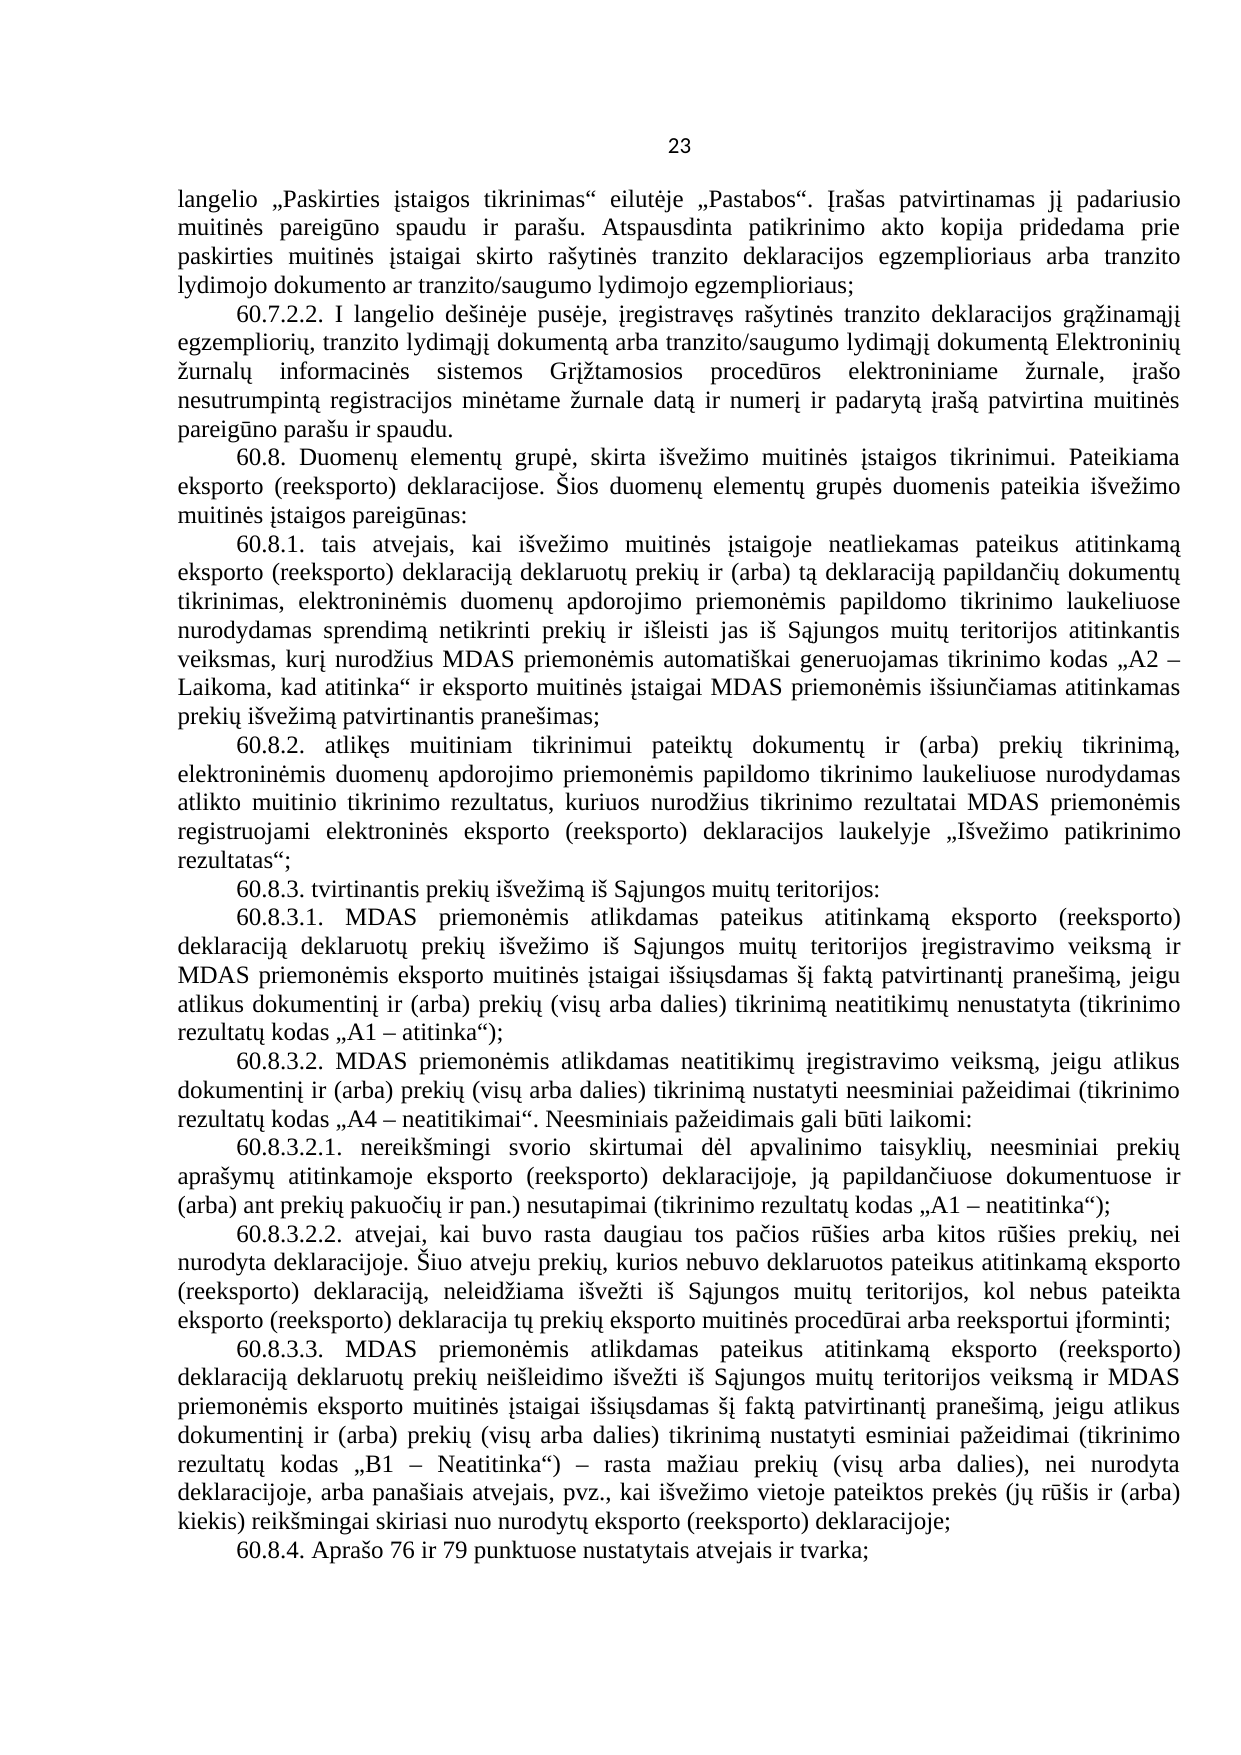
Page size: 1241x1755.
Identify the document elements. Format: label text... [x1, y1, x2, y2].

text 60.8.3.2. MDAS priemonėmis atlikdamas neatitikimų įregistravimo veiksmą, jeigu atlikus dokumentinį ir (arba) prekių (visų arba dalies) tikrinimą nustatyti neesminiai pažeidimai (tikrinimo rezultatų kodas „A4 – neatitikimai“. Neesminiais pažeidimais gali būti laikomi: [177, 1046, 1181, 1132]
text 60.8.4. Aprašo 76 ir 79 punktuose nustatytais atvejais ir tvarka; [177, 1535, 1181, 1564]
text 60.8.3.2.1. nereikšmingi svorio skirtumai dėl apvalinimo taisyklių, neesminiai prekių aprašymų atitinkamoje eksporto (reeksporto) deklaracijoje, ją papildančiuose dokumentuose ir (arba) ant prekių pakuočių ir pan.) nesutapimai (tikrinimo rezultatų kodas „A1 – neatitinka“); [177, 1132, 1181, 1219]
text 60.7.2.2. I langelio dešinėje pusėje, įregistravęs rašytinės tranzito deklaracijos grąžinamąjį egzempliorių, tranzito lydimąjį dokumentą arba tranzito/saugumo lydimąjį dokumentą Elektroninių žurnalų informacinės sistemos Grįžtamosios procedūros elektroniniame žurnale, įrašo nesutrumpintą registracijos minėtame žurnale datą ir numerį ir padarytą įrašą patvirtina muitinės pareigūno parašu ir spaudu. [177, 299, 1181, 442]
text 60.8. Duomenų elementų grupė, skirta išvežimo muitinės įstaigos tikrinimui. Pateikiama eksporto (reeksporto) deklaracijose. Šios duomenų elementų grupės duomenis pateikia išvežimo muitinės įstaigos pareigūnas: [177, 442, 1181, 529]
text 60.8.2. atlikęs muitiniam tikrinimui pateiktų dokumentų ir (arba) prekių tikrinimą, elektroninėmis duomenų apdorojimo priemonėmis papildomo tikrinimo laukeliuose nurodydamas atlikto muitinio tikrinimo rezultatus, kuriuos nurodžius tikrinimo rezultatai MDAS priemonėmis registruojami elektroninės eksporto (reeksporto) deklaracijos laukelyje „Išvežimo patikrinimo rezultatas“; [177, 730, 1181, 874]
text 60.8.1. tais atvejais, kai išvežimo muitinės įstaigoje neatliekamas pateikus atitinkamą eksporto (reeksporto) deklaraciją deklaruotų prekių ir (arba) tą deklaraciją papildančių dokumentų tikrinimas, elektroninėmis duomenų apdorojimo priemonėmis papildomo tikrinimo laukeliuose nurodydamas sprendimą netikrinti prekių ir išleisti jas iš Sąjungos muitų teritorijos atitinkantis veiksmas, kurį nurodžius MDAS priemonėmis automatiškai generuojamas tikrinimo kodas „A2 – Laikoma, kad atitinka“ ir eksporto muitinės įstaigai MDAS priemonėmis išsiunčiamas atitinkamas prekių išvežimą patvirtinantis pranešimas; [177, 529, 1181, 730]
text 60.8.3.2.2. atvejai, kai buvo rasta daugiau tos pačios rūšies arba kitos rūšies prekių, nei nurodyta deklaracijoje. Šiuo atveju prekių, kurios nebuvo deklaruotos pateikus atitinkamą eksporto (reeksporto) deklaraciją, neleidžiama išvežti iš Sąjungos muitų teritorijos, kol nebus pateikta eksporto (reeksporto) deklaracija tų prekių eksporto muitinės procedūrai arba reeksportui įforminti; [177, 1219, 1181, 1334]
text 60.8.3.1. MDAS priemonėmis atlikdamas pateikus atitinkamą eksporto (reeksporto) deklaraciją deklaruotų prekių išvežimo iš Sąjungos muitų teritorijos įregistravimo veiksmą ir MDAS priemonėmis eksporto muitinės įstaigai išsiųsdamas šį faktą patvirtinantį pranešimą, jeigu atlikus dokumentinį ir (arba) prekių (visų arba dalies) tikrinimą neatitikimų nenustatyta (tikrinimo rezultatų kodas „A1 – atitinka“); [177, 902, 1181, 1046]
text 60.8.3.3. MDAS priemonėmis atlikdamas pateikus atitinkamą eksporto (reeksporto) deklaraciją deklaruotų prekių neišleidimo išvežti iš Sąjungos muitų teritorijos veiksmą ir MDAS priemonėmis eksporto muitinės įstaigai išsiųsdamas šį faktą patvirtinantį pranešimą, jeigu atlikus dokumentinį ir (arba) prekių (visų arba dalies) tikrinimą nustatyti esminiai pažeidimai (tikrinimo rezultatų kodas „B1 – Neatitinka“) – rasta mažiau prekių (visų arba dalies), nei nurodyta deklaracijoje, arba panašiais atvejais, pvz., kai išvežimo vietoje pateiktos prekės (jų rūšis ir (arba) kiekis) reikšmingai skiriasi nuo nurodytų eksporto (reeksporto) deklaracijoje; [177, 1334, 1181, 1535]
text langelio „Paskirties įstaigos tikrinimas“ eilutėje „Pastabos“. Įrašas patvirtinamas jį padariusio muitinės pareigūno spaudu ir parašu. Atspausdinta patikrinimo akto kopija pridedama prie paskirties muitinės įstaigai skirto rašytinės tranzito deklaracijos egzemplioriaus arba tranzito lydimojo dokumento ar tranzito/saugumo lydimojo egzemplioriaus; [177, 184, 1181, 299]
text 60.8.3. tvirtinantis prekių išvežimą iš Sąjungos muitų teritorijos: [177, 874, 1181, 902]
